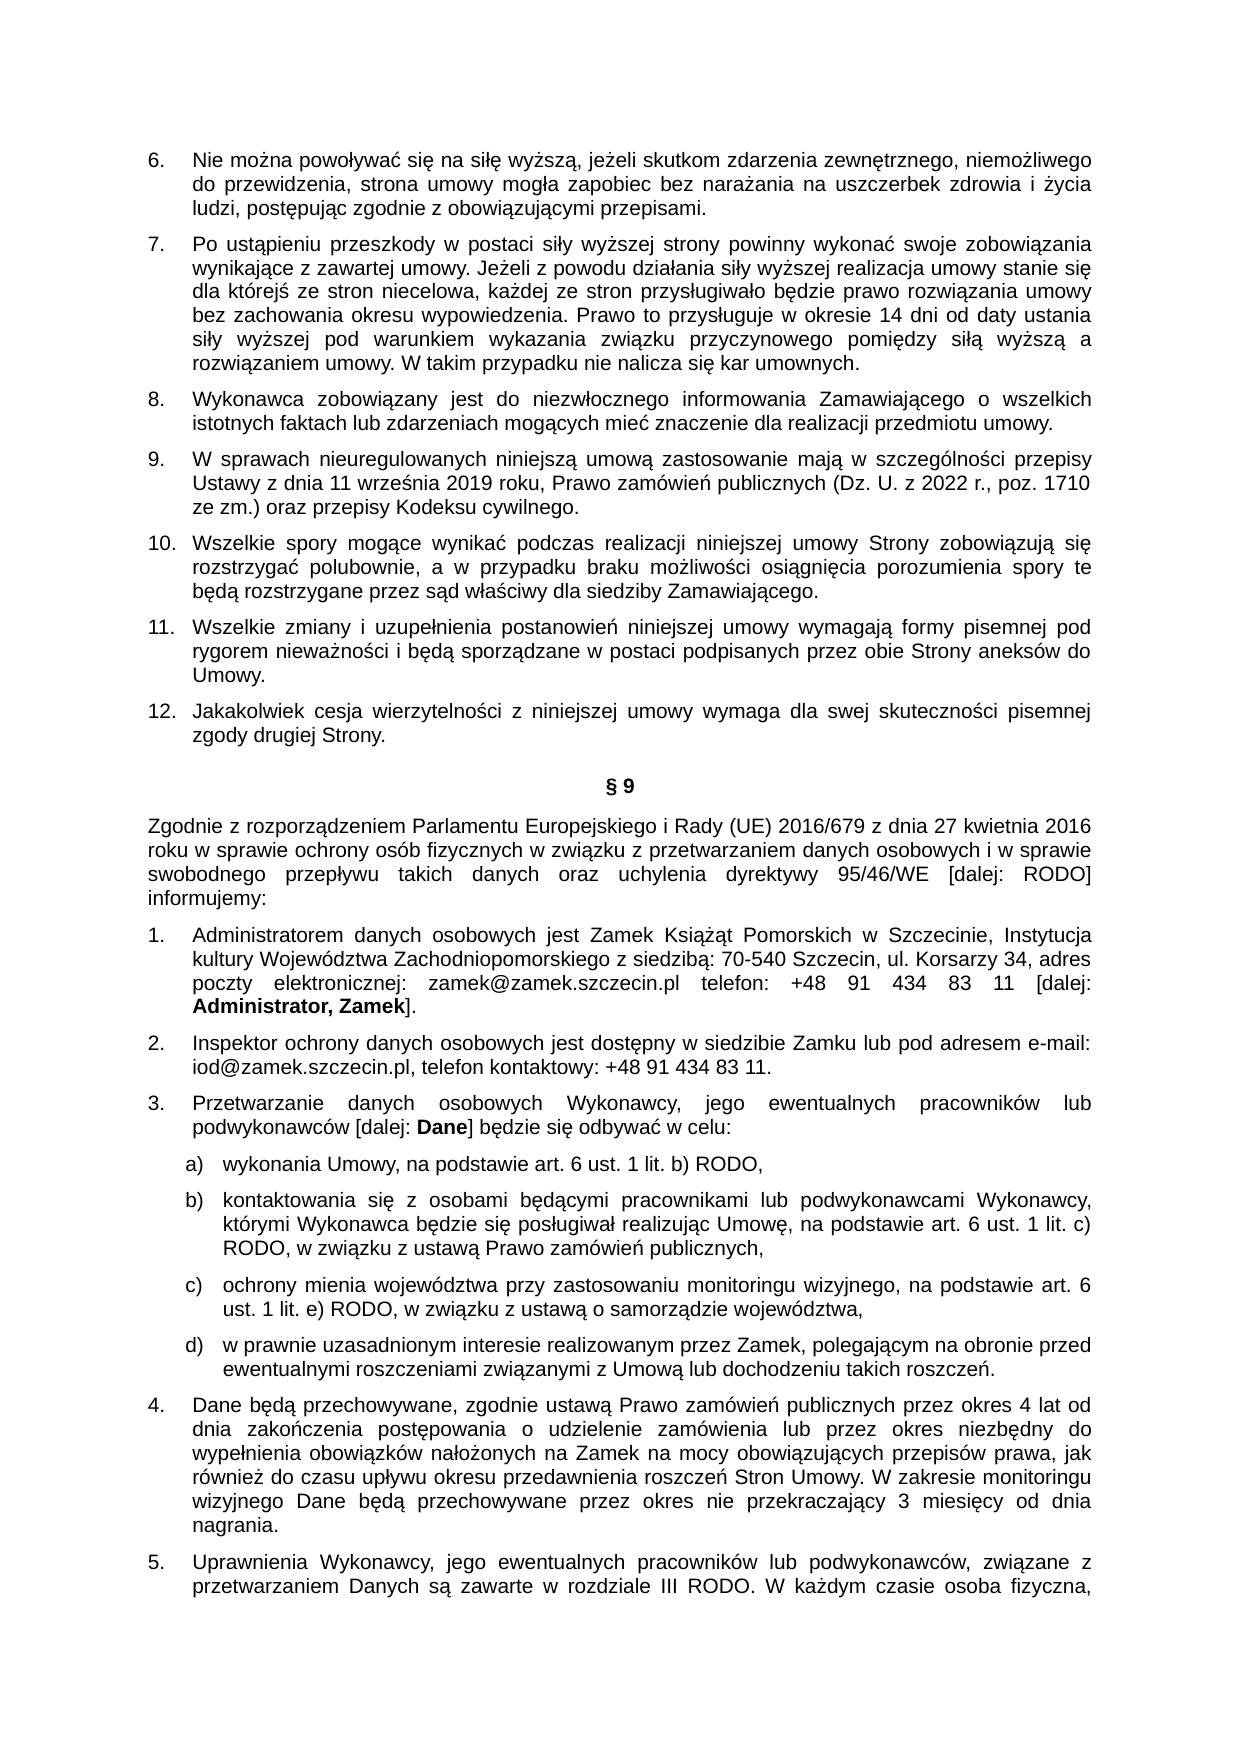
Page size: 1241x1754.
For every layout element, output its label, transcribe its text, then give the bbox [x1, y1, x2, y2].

list ochrony mienia województwa przy zastosowaniu monitoringu wizyjnego, na podstawie art. 6 ust. 1 lit. e) RODO, w związku z ustawą o samorządzie województwa, [185, 1272, 1093, 1320]
text § 9 [148, 774, 1093, 798]
text Zgodnie z rozporządzeniem Parlamentu Europejskiego i Rady (UE) 2016/679 z dnia 27 kwietnia 2016 roku w sprawie ochrony osób fizycznych w związku z przetwarzaniem danych osobowych i w sprawie swobodnego przepływu takich danych oraz uchylenia dyrektywy 95/46/WE [dalej: RODO] informujemy: [148, 814, 1093, 910]
text 8. Wykonawca zobowiązany jest do niezwłocznego informowania Zamawiającego o wszelkich istotnych faktach lub zdarzeniach mogących mieć znaczenie dla realizacji przedmiotu umowy. [148, 387, 1093, 435]
list Administratorem danych osobowych jest Zamek Książąt Pomorskich w Szczecinie, Instytucja kultury Województwa Zachodniopomorskiego z siedzibą: 70-540 Szczecin, ul. Korsarzy 34, adres poczty elektronicznej: zamek@zamek.szczecin.pl telefon: +48 91 434 83 11 [dalej: Administrator, Zamek]. [148, 922, 1093, 1018]
list w prawnie uzasadnionym interesie realizowanym przez Zamek, polegającym na obronie przed ewentualnymi roszczeniami związanymi z Umową lub dochodzeniu takich roszczeń. [185, 1333, 1093, 1381]
list wykonania Umowy, na podstawie art. 6 ust. 1 lit. b) RODO, [185, 1152, 1093, 1176]
text 7. Po ustąpieniu przeszkody w postaci siły wyższej strony powinny wykonać swoje zobowiązania wynikające z zawartej umowy. Jeżeli z powodu działania siły wyższej realizacja umowy stanie się dla którejś ze stron niecelowa, każdej ze stron przysługiwało będzie prawo rozwiązania umowy bez zachowania okresu wypowiedzenia. Prawo to przysługuje w okresie 14 dni od daty ustania siły wyższej pod warunkiem wykazania związku przyczynowego pomiędzy siłą wyższą a rozwiązaniem umowy. W takim przypadku nie nalicza się kar umownych. [148, 231, 1093, 375]
list Dane będą przechowywane, zgodnie ustawą Prawo zamówień publicznych przez okres 4 lat od dnia zakończenia postępowania o udzielenie zamówienia lub przez okres niezbędny do wypełnienia obowiązków nałożonych na Zamek na mocy obowiązujących przepisów prawa, jak również do czasu upływu okresu przedawnienia roszczeń Stron Umowy. W zakresie monitoringu wizyjnego Dane będą przechowywane przez okres nie przekraczający 3 miesięcy od dnia nagrania. [148, 1393, 1093, 1537]
text 9. W sprawach nieuregulowanych niniejszą umową zastosowanie mają w szczególności przepisy Ustawy z dnia 11 września 2019 roku, Prawo zamówień publicznych (Dz. U. z 2022 r., poz. 1710 ze zm.) oraz przepisy Kodeksu cywilnego. [148, 447, 1093, 519]
list Inspektor ochrony danych osobowych jest dostępny w siedzibie Zamku lub pod adresem e-mail: iod@zamek.szczecin.pl, telefon kontaktowy: +48 91 434 83 11. [148, 1031, 1093, 1079]
list Przetwarzanie danych osobowych Wykonawcy, jego ewentualnych pracowników lub podwykonawców [dalej: Dane] będzie się odbywać w celu: [148, 1091, 1093, 1139]
text 12. Jakakolwiek cesja wierzytelności z niniejszej umowy wymaga dla swej skuteczności pisemnej zgody drugiej Strony. [148, 699, 1093, 747]
text 10. Wszelkie spory mogące wynikać podczas realizacji niniejszej umowy Strony zobowiązują się rozstrzygać polubownie, a w przypadku braku możliwości osiągnięcia porozumienia spory te będą rozstrzygane przez sąd właściwy dla siedziby Zamawiającego. [148, 531, 1093, 603]
text 11. Wszelkie zmiany i uzupełnienia postanowień niniejszej umowy wymagają formy pisemnej pod rygorem nieważności i będą sporządzane w postaci podpisanych przez obie Strony aneksów do Umowy. [148, 615, 1093, 687]
list Uprawnienia Wykonawcy, jego ewentualnych pracowników lub podwykonawców, związane z przetwarzaniem Danych są zawarte w rozdziale III RODO. W każdym czasie osoba fizyczna, [148, 1549, 1093, 1597]
text 6. Nie można powoływać się na siłę wyższą, jeżeli skutkom zdarzenia zewnętrznego, niemożliwego do przewidzenia, strona umowy mogła zapobiec bez narażania na uszczerbek zdrowia i życia ludzi, postępując zgodnie z obowiązującymi przepisami. [148, 148, 1093, 219]
list kontaktowania się z osobami będącymi pracownikami lub podwykonawcami Wykonawcy, którymi Wykonawca będzie się posługiwał realizując Umowę, na podstawie art. 6 ust. 1 lit. c) RODO, w związku z ustawą Prawo zamówień publicznych, [185, 1188, 1093, 1260]
